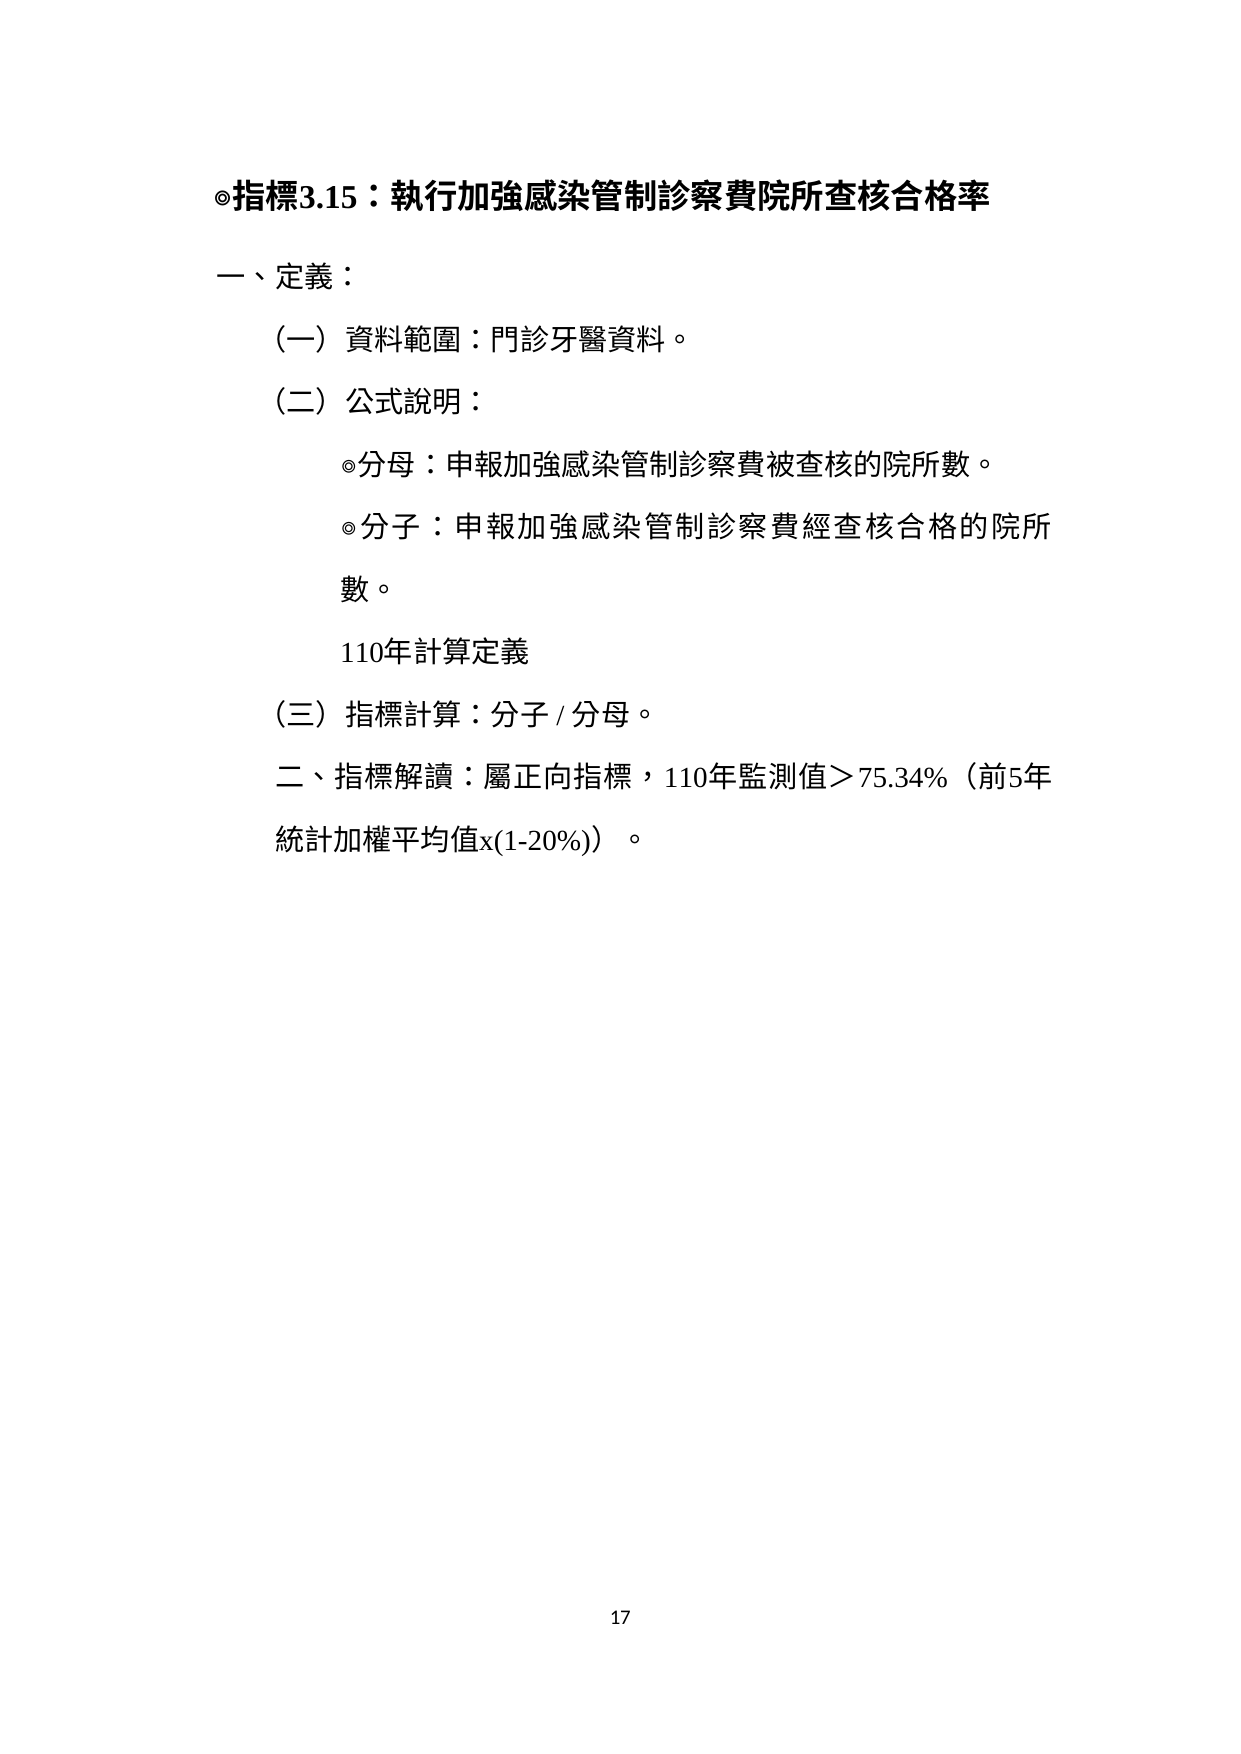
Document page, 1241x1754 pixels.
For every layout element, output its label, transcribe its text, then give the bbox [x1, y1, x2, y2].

text 110年計算定義 [340, 608, 1053, 671]
text ◎分子：申報加強感染管制診察費經查核合格的院所 數。 [340, 483, 1053, 608]
subtitle （三）指標計算：分子 / 分母。 [257, 671, 1053, 733]
subtitle 二、指標解讀：屬正向指標，110年監測值＞75.34%（前5年統計加權平均值x(1-20%)）。 [275, 733, 1053, 858]
subtitle （二）公式說明： [257, 358, 1053, 421]
subtitle （一）資料範圍：門診牙醫資料。 [257, 296, 1053, 358]
text ◎分母：申報加強感染管制診察費被查核的院所數。 [340, 421, 1053, 483]
subtitle 一、定義： [216, 233, 1053, 296]
subtitle ◎指標3.15：執行加強感染管制診察費院所查核合格率 [212, 152, 1053, 214]
